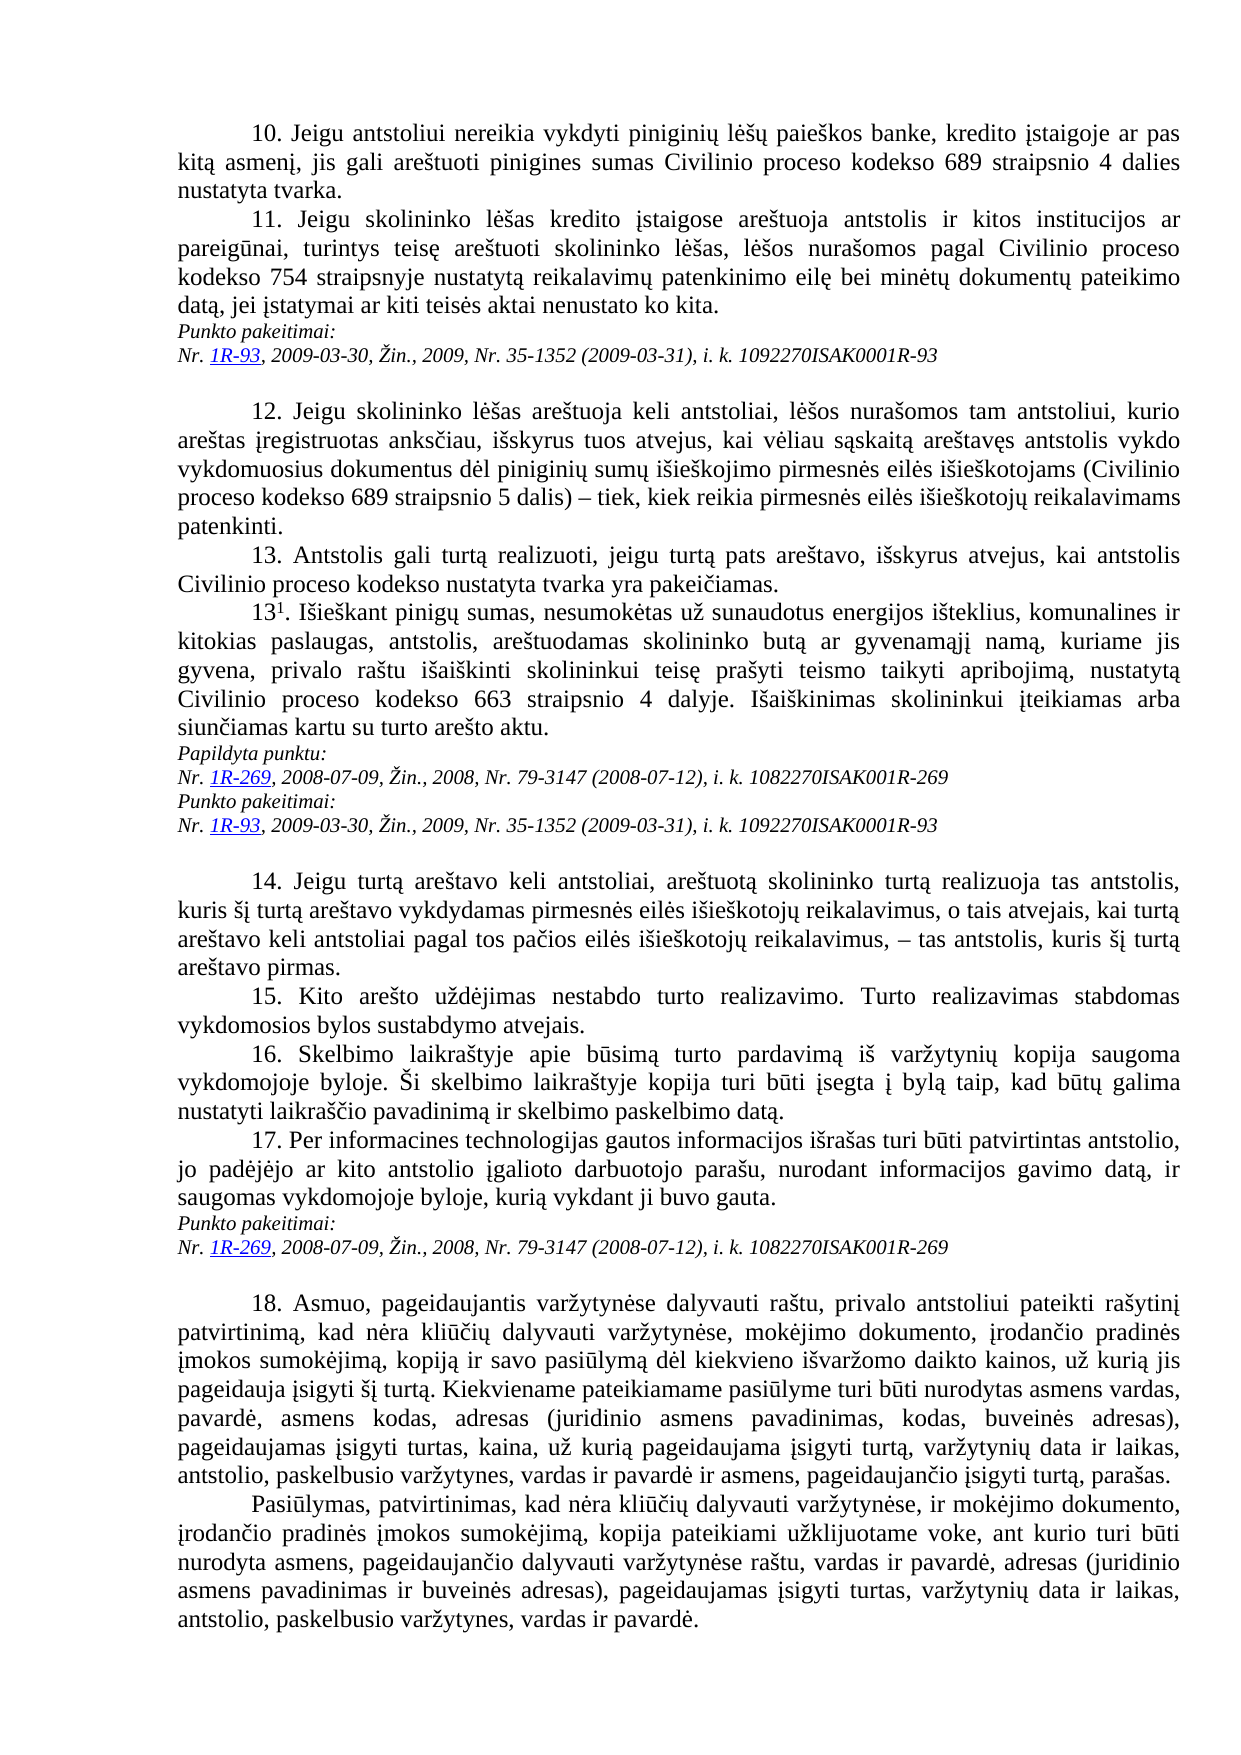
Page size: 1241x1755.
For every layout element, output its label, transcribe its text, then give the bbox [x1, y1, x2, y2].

text 13. Antstolis gali turtą realizuoti, jeigu turtą pats areštavo, išskyrus atvejus, kai antstolis Civilinio proceso kodekso nustatyta tvarka yra pakeičiamas. [177, 540, 1181, 597]
text 15. Kito arešto uždėjimas nestabdo turto realizavimo. Turto realizavimas stabdomas vykdomosios bylos sustabdymo atvejais. [177, 981, 1181, 1039]
text Nr. 1R-269, 2008-07-09, Žin., 2008, Nr. 79-3147 (2008-07-12), i. k. 1082270ISAK001R-269 [177, 1235, 1181, 1259]
text 131. Išieškant pinigų sumas, nesumokėtas už sunaudotus energijos išteklius, komunalines ir kitokias paslaugas, antstolis, areštuodamas skolininko butą ar gyvenamąjį namą, kuriame jis gyvena, privalo raštu išaiškinti skolininkui teisę prašyti teismo taikyti apribojimą, nustatytą Civilinio proceso kodekso 663 straipsnio 4 dalyje. Išaiškinimas skolininkui įteikiamas arba siunčiamas kartu su turto arešto aktu. [177, 597, 1181, 741]
text 17. Per informacines technologijas gautos informacijos išrašas turi būti patvirtintas antstolio, jo padėjėjo ar kito antstolio įgalioto darbuotojo parašu, nurodant informacijos gavimo datą, ir saugomas vykdomojoje byloje, kurią vykdant ji buvo gauta. [177, 1125, 1181, 1211]
text 14. Jeigu turtą areštavo keli antstoliai, areštuotą skolininko turtą realizuoja tas antstolis, kuris šį turtą areštavo vykdydamas pirmesnės eilės išieškotojų reikalavimus, o tais atvejais, kai turtą areštavo keli antstoliai pagal tos pačios eilės išieškotojų reikalavimus, – tas antstolis, kuris šį turtą areštavo pirmas. [177, 866, 1181, 981]
text Papildyta punktu: [177, 741, 1181, 765]
text 16. Skelbimo laikraštyje apie būsimą turto pardavimą iš varžytynių kopija saugoma vykdomojoje byloje. Ši skelbimo laikraštyje kopija turi būti įsegta į bylą taip, kad būtų galima nustatyti laikraščio pavadinimą ir skelbimo paskelbimo datą. [177, 1039, 1181, 1125]
text Punkto pakeitimai: [177, 789, 1181, 813]
text Nr. 1R-93, 2009-03-30, Žin., 2009, Nr. 35-1352 (2009-03-31), i. k. 1092270ISAK0001R-93 [177, 343, 1181, 367]
text Punkto pakeitimai: [177, 319, 1181, 343]
text Nr. 1R-93, 2009-03-30, Žin., 2009, Nr. 35-1352 (2009-03-31), i. k. 1092270ISAK0001R-93 [177, 813, 1181, 837]
text Pasiūlymas, patvirtinimas, kad nėra kliūčių dalyvauti varžytynėse, ir mokėjimo dokumento, įrodančio pradinės įmokos sumokėjimą, kopija pateikiami užklijuotame voke, ant kurio turi būti nurodyta asmens, pageidaujančio dalyvauti varžytynėse raštu, vardas ir pavardė, adresas (juridinio asmens pavadinimas ir buveinės adresas), pageidaujamas įsigyti turtas, varžytynių data ir laikas, antstolio, paskelbusio varžytynes, vardas ir pavardė. [177, 1489, 1181, 1633]
text 10. Jeigu antstoliui nereikia vykdyti piniginių lėšų paieškos banke, kredito įstaigoje ar pas kitą asmenį, jis gali areštuoti pinigines sumas Civilinio proceso kodekso 689 straipsnio 4 dalies nustatyta tvarka. [177, 118, 1181, 204]
text 18. Asmuo, pageidaujantis varžytynėse dalyvauti raštu, privalo antstoliui pateikti rašytinį patvirtinimą, kad nėra kliūčių dalyvauti varžytynėse, mokėjimo dokumento, įrodančio pradinės įmokos sumokėjimą, kopiją ir savo pasiūlymą dėl kiekvieno išvaržomo daikto kainos, už kurią jis pageidauja įsigyti šį turtą. Kiekviename pateikiamame pasiūlyme turi būti nurodytas asmens vardas, pavardė, asmens kodas, adresas (juridinio asmens pavadinimas, kodas, buveinės adresas), pageidaujamas įsigyti turtas, kaina, už kurią pageidaujama įsigyti turtą, varžytynių data ir laikas, antstolio, paskelbusio varžytynes, vardas ir pavardė ir asmens, pageidaujančio įsigyti turtą, parašas. [177, 1288, 1181, 1489]
text 12. Jeigu skolininko lėšas areštuoja keli antstoliai, lėšos nurašomos tam antstoliui, kurio areštas įregistruotas anksčiau, išskyrus tuos atvejus, kai vėliau sąskaitą areštavęs antstolis vykdo vykdomuosius dokumentus dėl piniginių sumų išieškojimo pirmesnės eilės išieškotojams (Civilinio proceso kodekso 689 straipsnio 5 dalis) – tiek, kiek reikia pirmesnės eilės išieškotojų reikalavimams patenkinti. [177, 396, 1181, 540]
text 11. Jeigu skolininko lėšas kredito įstaigose areštuoja antstolis ir kitos institucijos ar pareigūnai, turintys teisę areštuoti skolininko lėšas, lėšos nurašomos pagal Civilinio proceso kodekso 754 straipsnyje nustatytą reikalavimų patenkinimo eilę bei minėtų dokumentų pateikimo datą, jei įstatymai ar kiti teisės aktai nenustato ko kita. [177, 204, 1181, 319]
text Punkto pakeitimai: [177, 1211, 1181, 1235]
text Nr. 1R-269, 2008-07-09, Žin., 2008, Nr. 79-3147 (2008-07-12), i. k. 1082270ISAK001R-269 [177, 765, 1181, 789]
